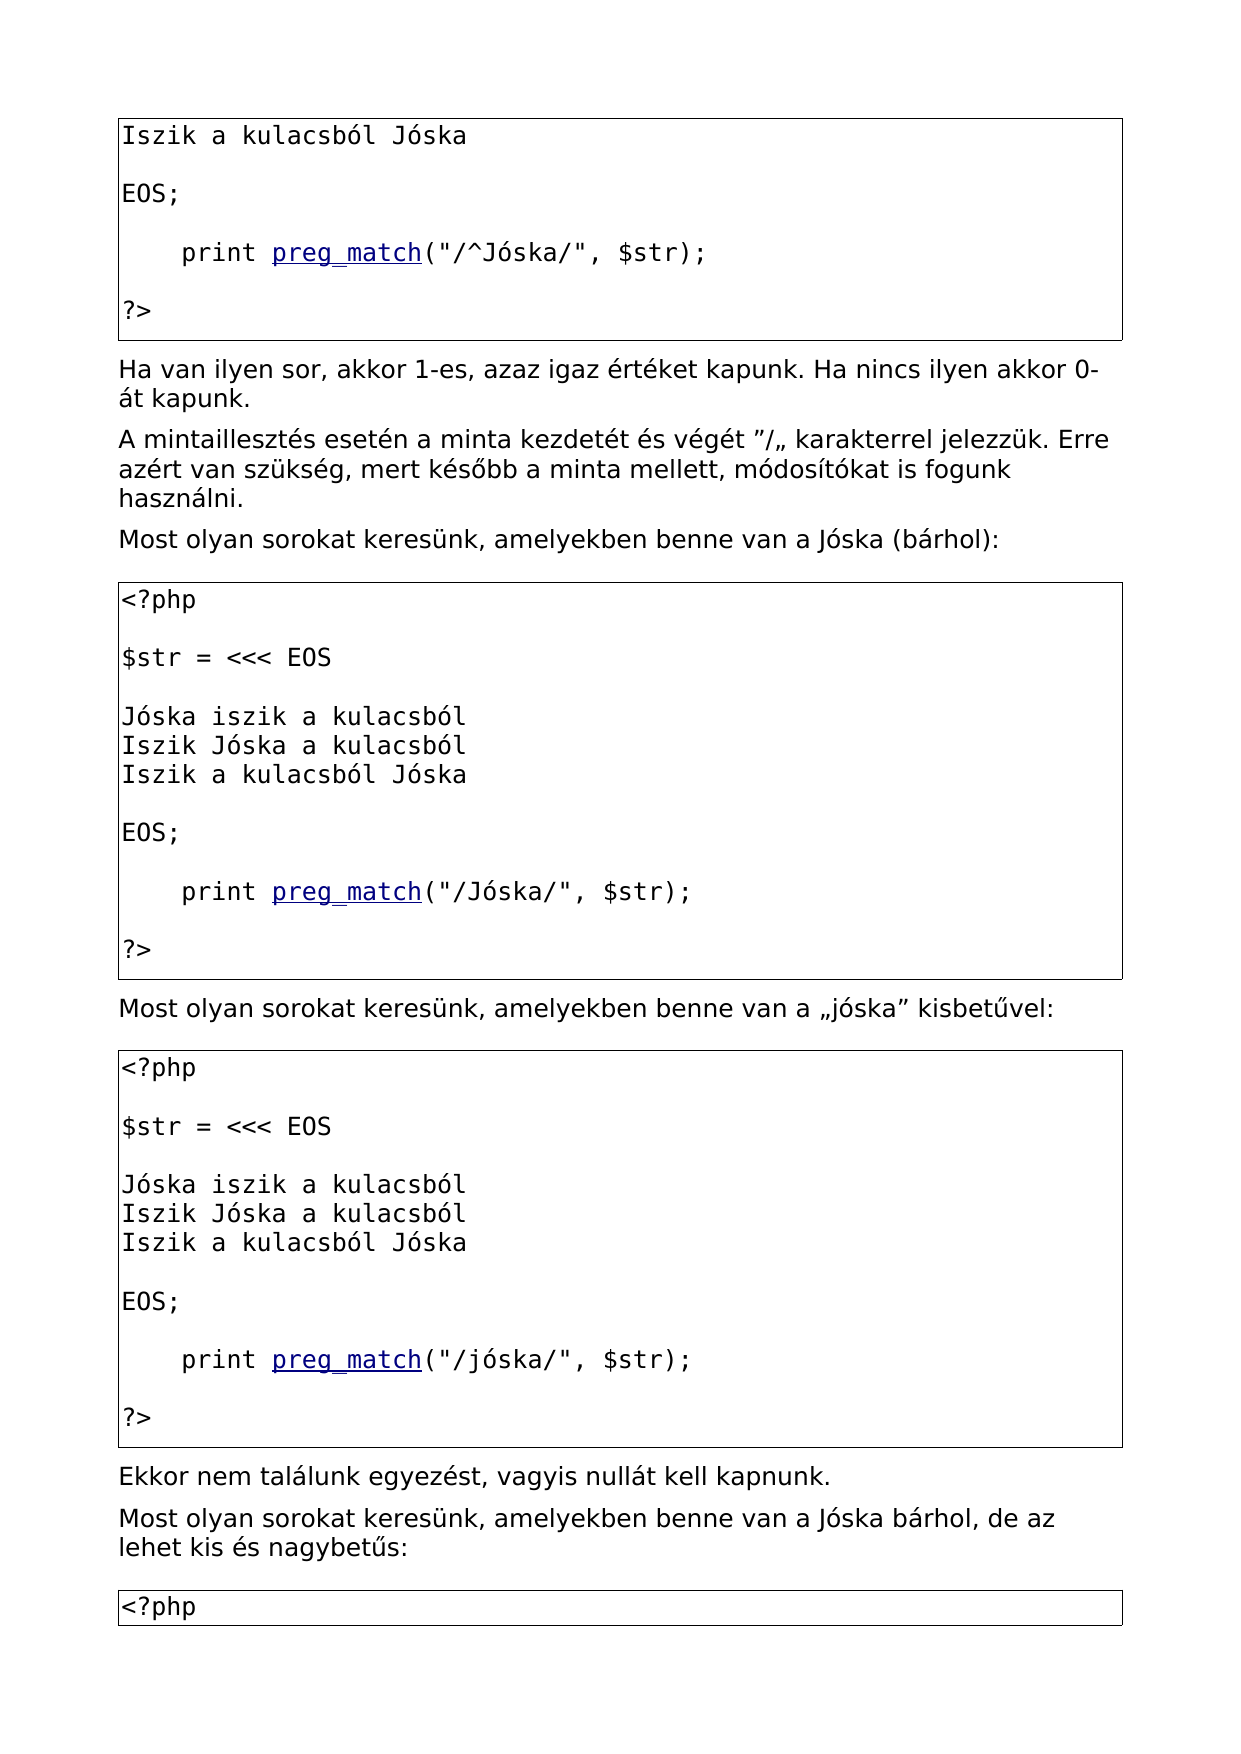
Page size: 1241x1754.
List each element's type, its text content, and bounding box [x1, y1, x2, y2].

text Ha van ilyen sor, akkor 1-es, azaz igaz értéket kapunk. Ha nincs ilyen akkor 0-át kapunk. [118, 355, 1122, 413]
table_header Iszik a kulacsból Jóska EOS; print preg_match("/^Jóska/", $str); ?> [119, 119, 1122, 340]
text Most olyan sorokat keresünk, amelyekben benne van a Jóska bárhol, de az lehet kis és nagybetűs: [118, 1504, 1122, 1562]
text Most olyan sorokat keresünk, amelyekben benne van a Jóska (bárhol): [118, 526, 1122, 555]
table_header <?php $str = <<< EOS Jóska iszik a kulacsból Iszik Jóska a kulacsból Iszik a kulacsból Jóska EOS; print preg_match("/jóska/", $str); ?> [119, 1051, 1122, 1447]
table_header <?php [119, 1591, 1122, 1624]
text A mintaillesztés esetén a minta kezdetét és végét ”/„ karakterrel jelezzük. Erre azért van szükség, mert később a minta mellett, módosítókat is fogunk használni. [118, 426, 1122, 513]
text Most olyan sorokat keresünk, amelyekben benne van a „jóska” kisbetűvel: [118, 994, 1122, 1023]
text Ekkor nem találunk egyezést, vagyis nullát kell kapnunk. [118, 1462, 1122, 1491]
table_header <?php $str = <<< EOS Jóska iszik a kulacsból Iszik Jóska a kulacsból Iszik a kulacsból Jóska EOS; print preg_match("/Jóska/", $str); ?> [119, 583, 1122, 979]
